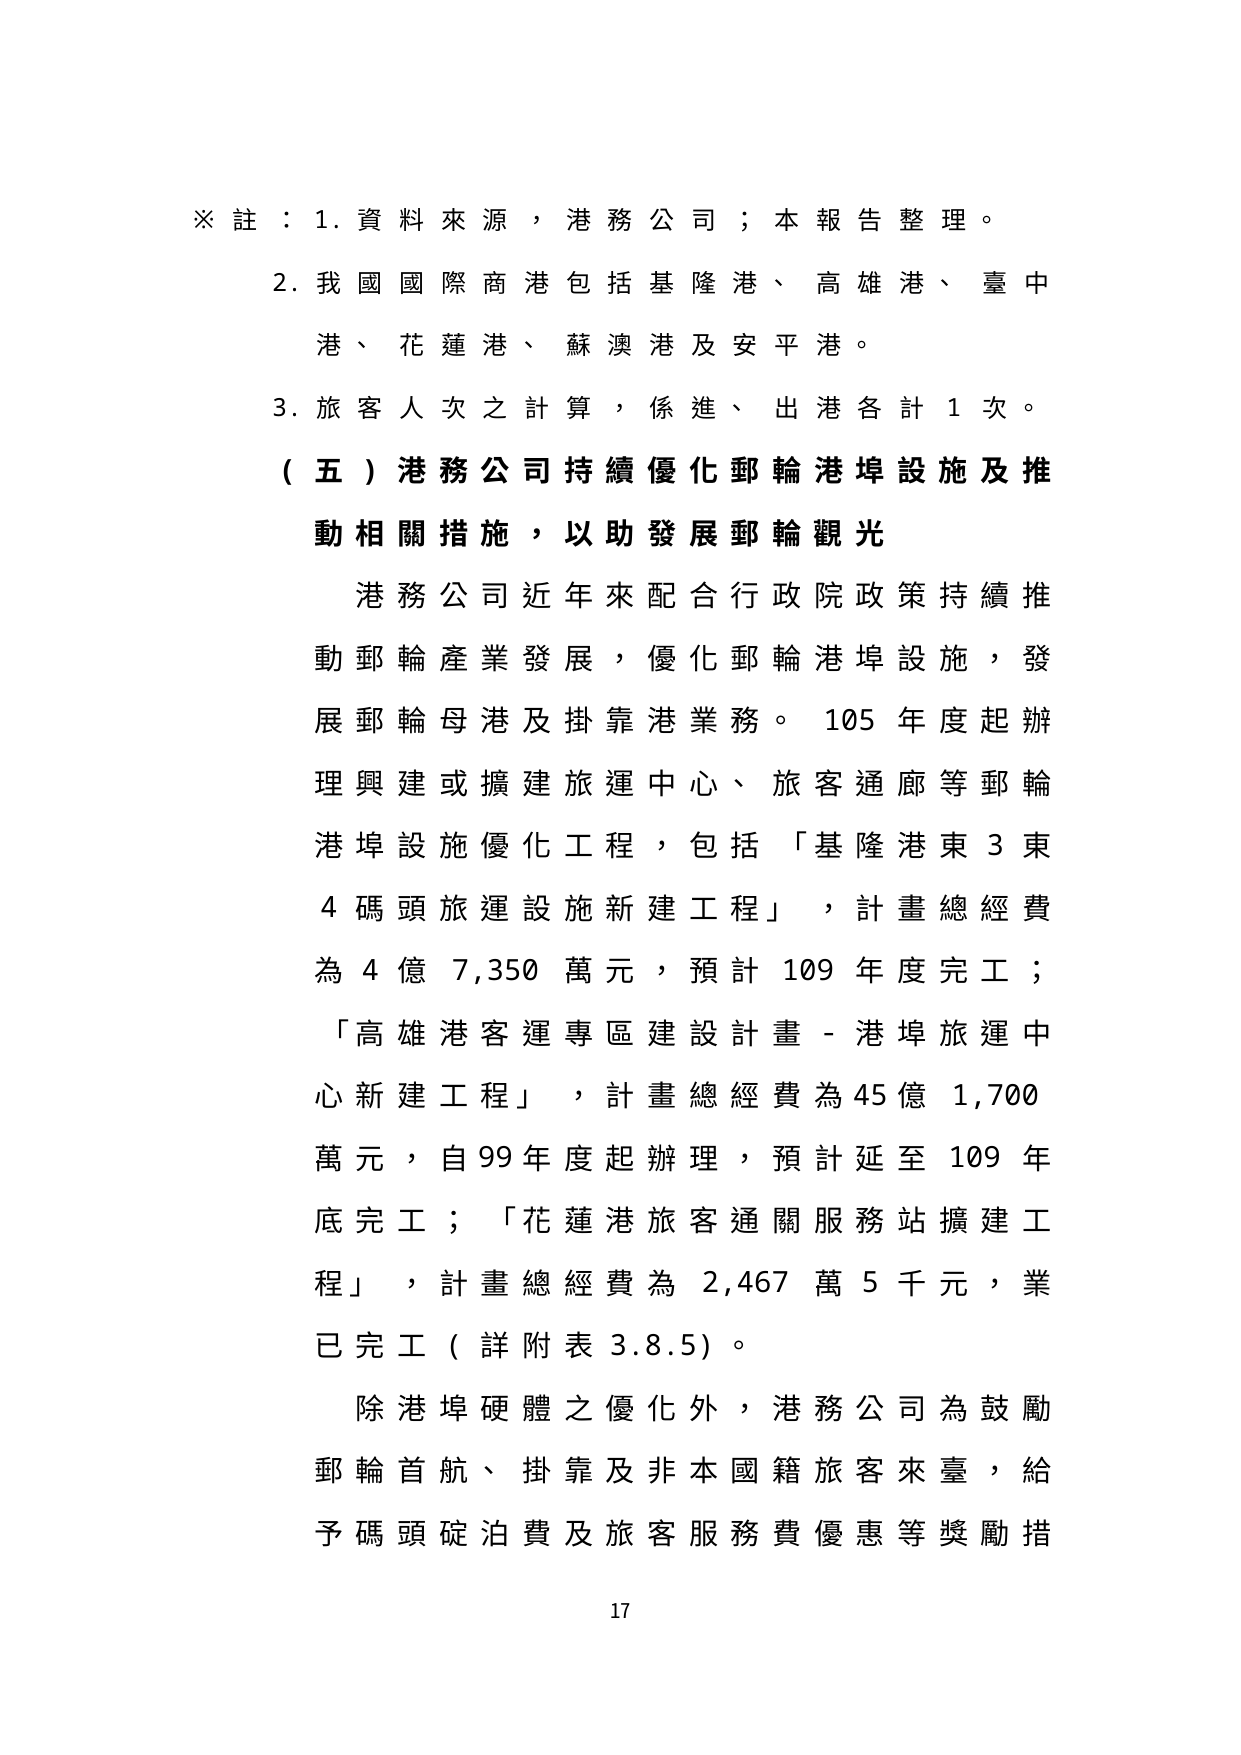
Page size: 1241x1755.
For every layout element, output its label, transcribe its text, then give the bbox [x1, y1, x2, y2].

text 3.旅客人次之計算，係進、出港各計1次。 [259, 365, 1058, 427]
text (五)港務公司持續優化郵輪港埠設施及推動相關措施，以助發展郵輪觀光 [242, 427, 1058, 552]
text ※註：1.資料來源，港務公司；本報告整理。 [183, 177, 1058, 240]
text 2.我國國際商港包括基隆港、高雄港、臺中港、花蓮港、蘇澳港及安平港。 [259, 240, 1058, 365]
text 除港埠硬體之優化外，港務公司為鼓勵郵輪首航、掛靠及非本國籍旅客來臺，給予碼頭碇泊費及旅客服務費優惠等獎勵措 [271, 1365, 1058, 1552]
text 港務公司近年來配合行政院政策持續推動郵輪產業發展，優化郵輪港埠設施，發展郵輪母港及掛靠港業務。105年度起辦理興建或擴建旅運中心、旅客通廊等郵輪港埠設施優化工程，包括「基隆港東3東4碼頭旅運設施新建工程」，計畫總經費為4億7,350萬元，預計109年度完工；「高雄港客運專區建設計畫-港埠旅運中心新建工程」，計畫總經費為45億1,700萬元，自99年度起辦理，預計延至109年底完工；「花蓮港旅客通關服務站擴建工程」，計畫總經費為2,467萬5千元，業已完工(詳附表3.8.5)。 [271, 552, 1058, 1365]
